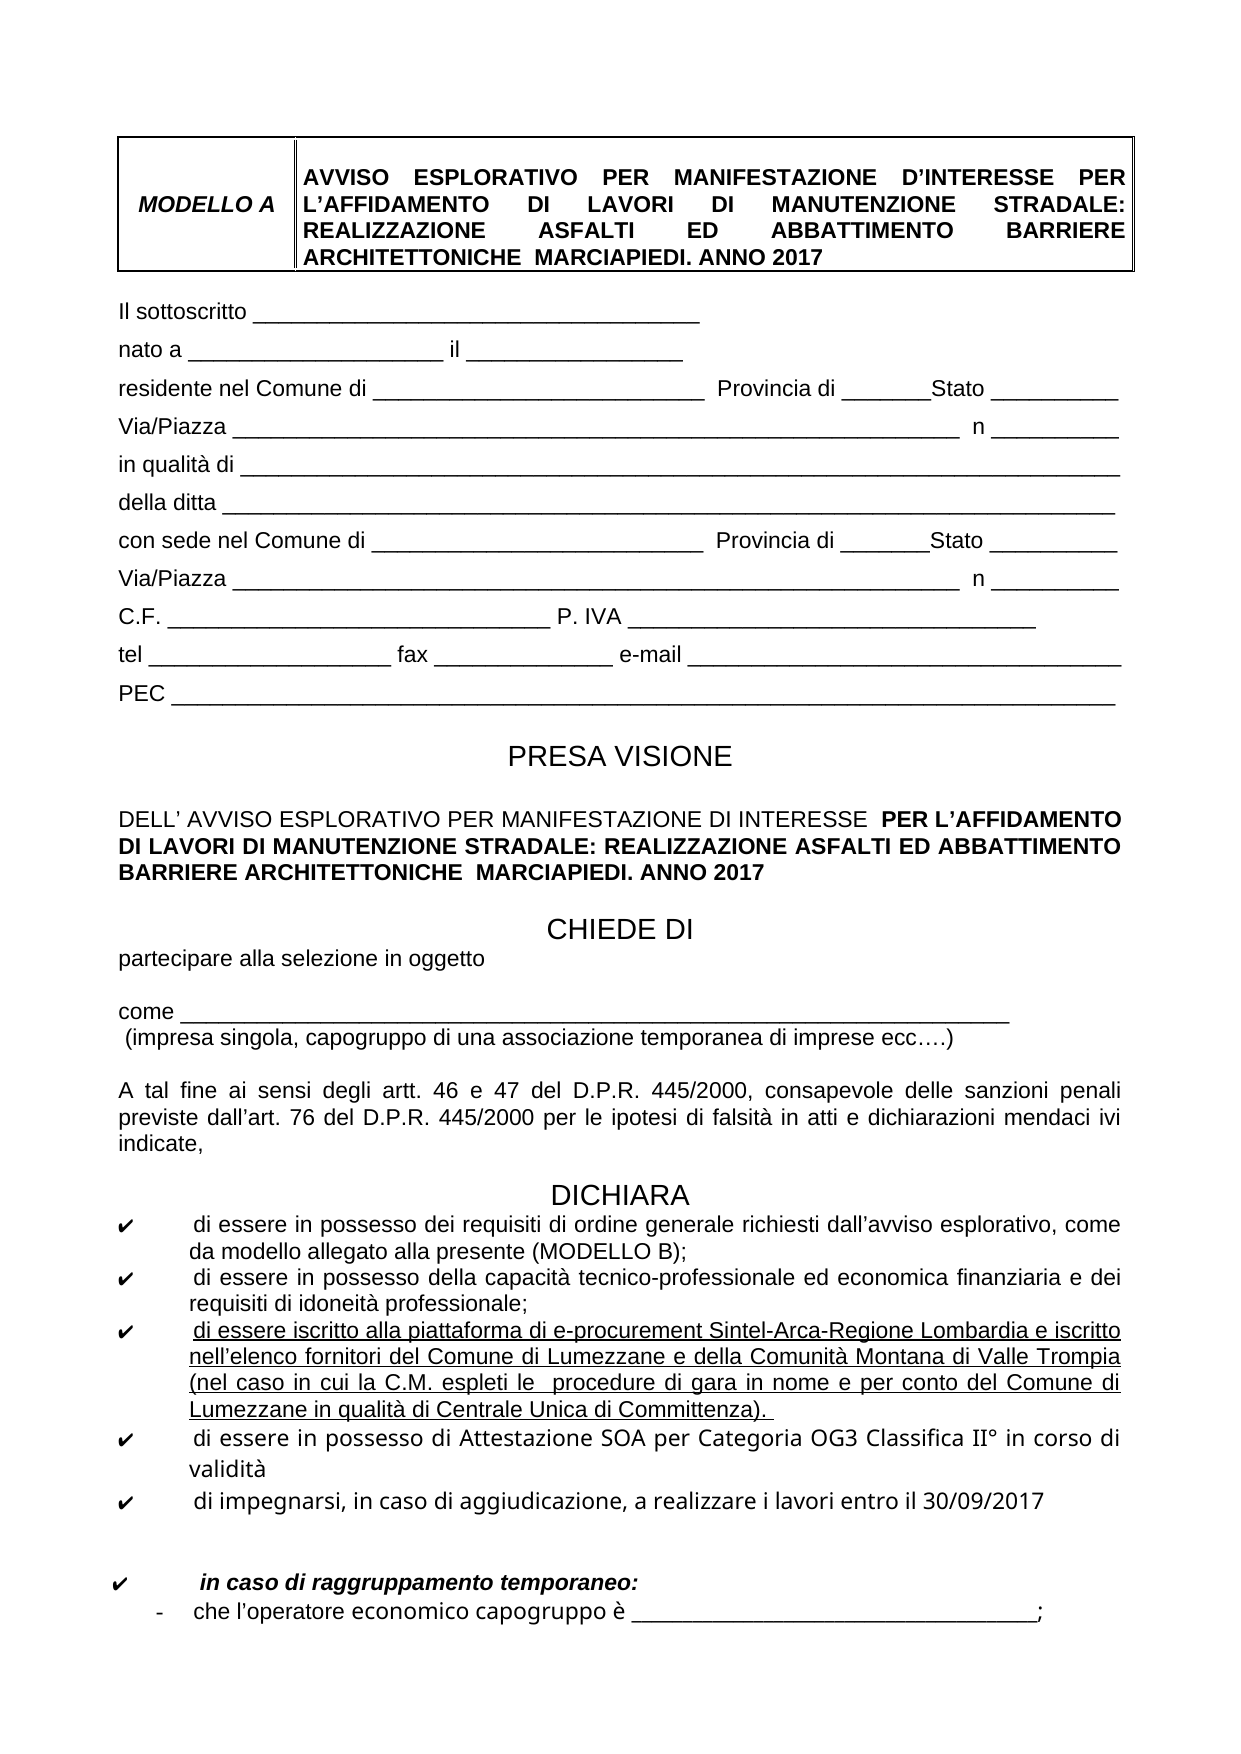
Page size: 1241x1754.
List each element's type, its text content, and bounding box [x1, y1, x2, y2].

text Via/Piazza _________________________________________________________ n __________ [118, 413, 1122, 439]
text partecipare alla selezione in oggetto [118, 945, 1122, 972]
text come _________________________________________________________________ [118, 998, 1122, 1024]
list di essere in possesso dei requisiti di ordine generale richiesti dall’avviso esplorativo, come da modello allegato alla presente (MODELLO B); [118, 1211, 1122, 1264]
text con sede nel Comune di __________________________ Provincia di _______Stato __________ [118, 527, 1122, 553]
text (impresa singola, capogruppo di una associazione temporanea di imprese ecc….) [118, 1024, 1122, 1051]
text CHIEDE DI [118, 912, 1122, 945]
list in caso di raggruppamento temporaneo: [112, 1568, 1122, 1595]
subtitle PRESA VISIONE [118, 739, 1122, 773]
text PEC __________________________________________________________________________ [118, 679, 1122, 706]
list di essere iscritto alla piattaforma di e-procurement Sintel-Arca-Regione Lombardia e iscritto nell’elenco fornitori del Comune di Lumezzane e della Comunità Montana di Valle Trompia (nel caso in cui la C.M. espleti le procedure di gara in nome e per conto del Comune di Lumezzane in qualità di Centrale Unica di Committenza). [118, 1317, 1122, 1422]
list di impegnarsi, in caso di aggiudicazione, a realizzare i lavori entro il 30/09/2017 [118, 1484, 1122, 1516]
list di essere in possesso della capacità tecnico-professionale ed economica finanziaria e dei requisiti di idoneità professionale; [118, 1264, 1122, 1317]
text Il sottoscritto ___________________________________ [118, 298, 1122, 325]
text nato a ____________________ il _________________ [118, 336, 1122, 363]
list che l’operatore economico capogruppo è ________________________________________; [156, 1595, 1122, 1626]
list di essere in possesso di Attestazione SOA per Categoria OG3 Classifica II° in corso di validità [118, 1422, 1122, 1484]
text residente nel Comune di __________________________ Provincia di _______Stato __________ [118, 374, 1122, 401]
text DICHIARA [118, 1178, 1122, 1211]
text C.F. ______________________________ P. IVA ________________________________ [118, 603, 1122, 630]
text Via/Piazza _________________________________________________________ n __________ [118, 565, 1122, 592]
table_header AVVISO ESPLORATIVO PER MANIFESTAZIONE D’INTERESSE PER L’AFFIDAMENTO DI LAVORI DI MANUTENZIONE STRADALE: REALIZZAZIONE ASFALTI ED ABBATTIMENTO BARRIERE ARCHITETTONICHE MARCIAPIEDI. ANNO 2017 [295, 138, 1132, 270]
text A tal fine ai sensi degli artt. 46 e 47 del D.P.R. 445/2000, consapevole delle sanzioni penali previste dall’art. 76 del D.P.R. 445/2000 per le ipotesi di falsità in atti e dichiarazioni mendaci ivi indicate, [118, 1077, 1122, 1156]
subtitle DELL’ AVVISO ESPLORATIVO PER MANIFESTAZIONE DI INTERESSE PER L’AFFIDAMENTO DI LAVORI DI MANUTENZIONE STRADALE: REALIZZAZIONE ASFALTI ED ABBATTIMENTO BARRIERE ARCHITETTONICHE MARCIAPIEDI. ANNO 2017 [118, 806, 1122, 885]
text tel ___________________ fax ______________ e-mail __________________________________ [118, 641, 1122, 668]
table_header MODELLO A [119, 138, 295, 270]
text della ditta ______________________________________________________________________ [118, 489, 1122, 515]
text in qualità di _____________________________________________________________________ [118, 451, 1122, 477]
